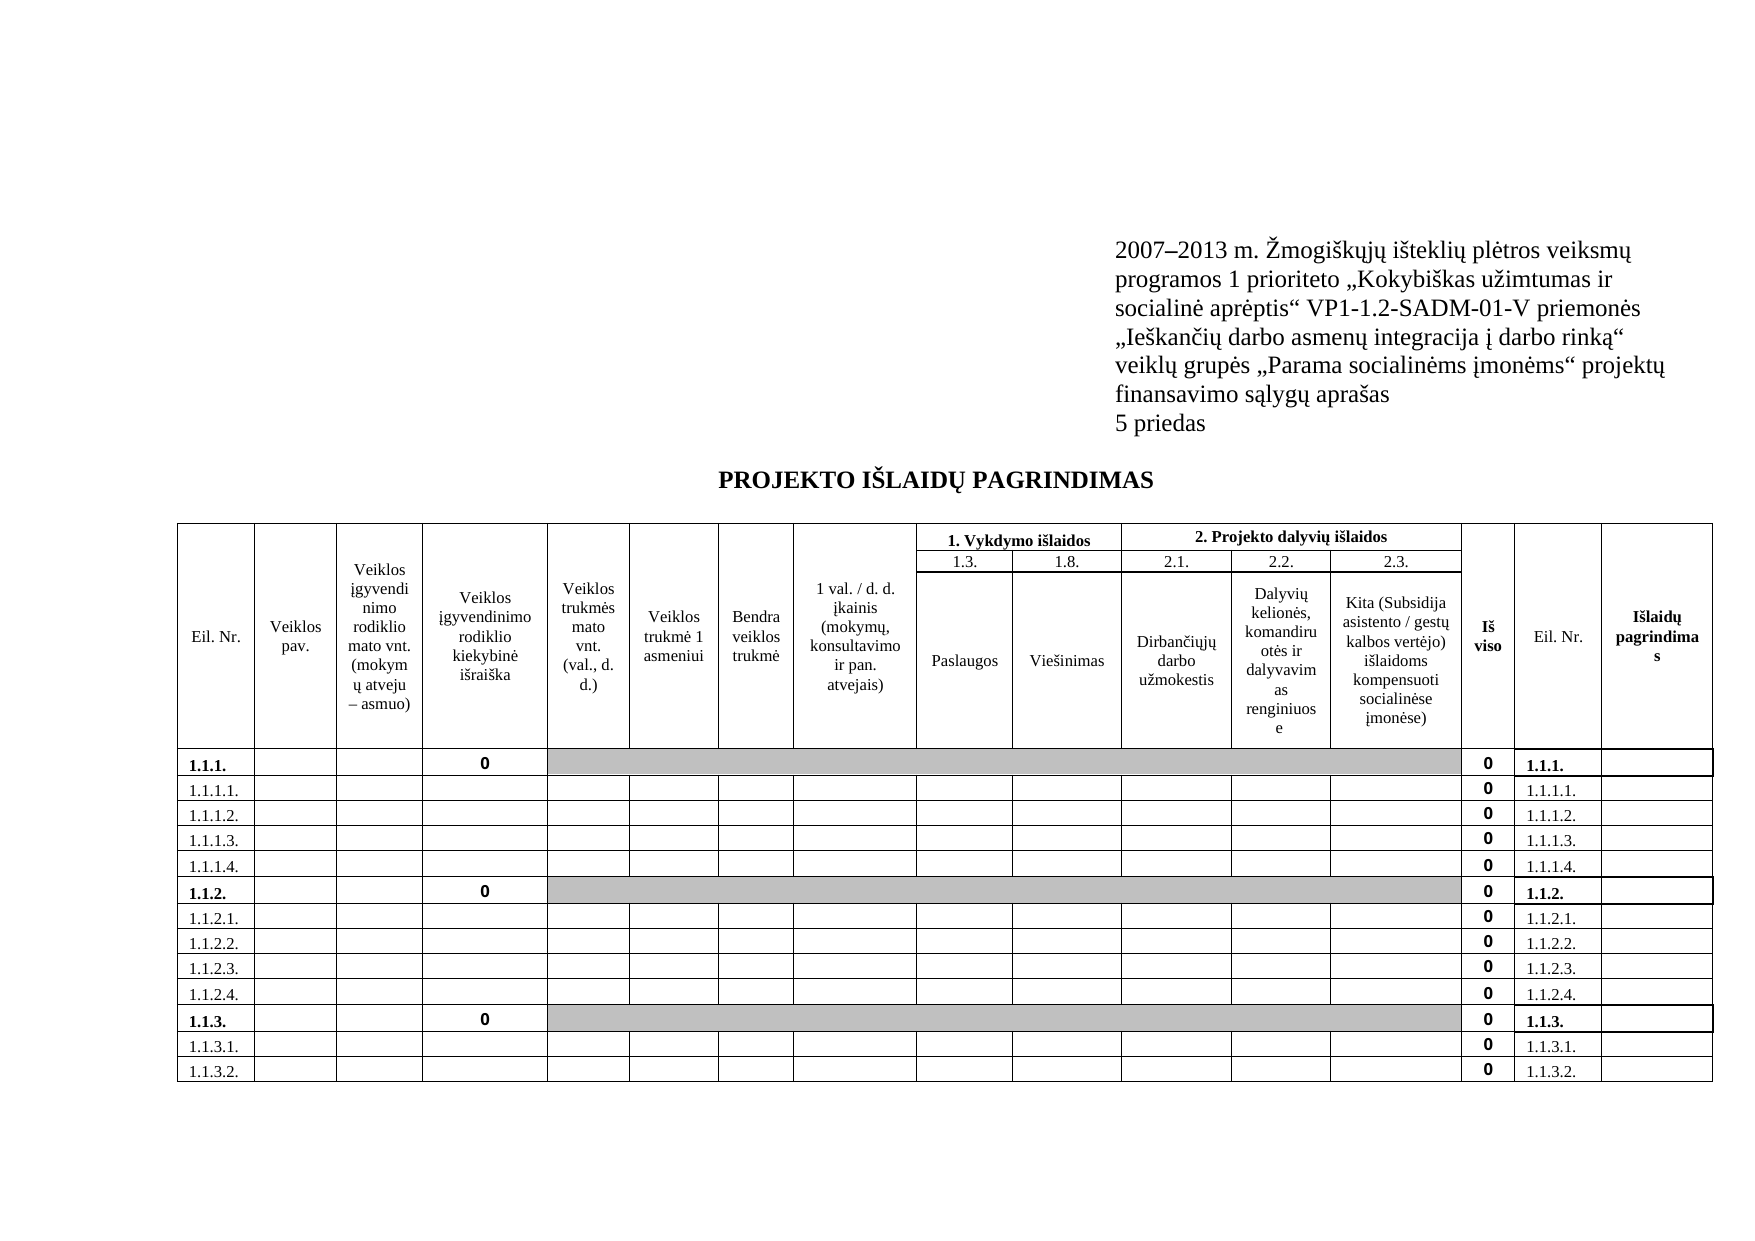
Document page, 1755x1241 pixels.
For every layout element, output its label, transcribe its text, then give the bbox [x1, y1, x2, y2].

table_cell [1331, 954, 1461, 978]
table_cell [1232, 826, 1330, 849]
table_cell [255, 801, 336, 824]
table_header Veiklos įgyvendinimo rodiklio kiekybinė išraiška [423, 524, 547, 748]
table_cell 1.1.1.4. [178, 851, 254, 876]
table_cell [1232, 979, 1330, 1004]
table_cell [548, 749, 1461, 774]
table_cell [917, 776, 1012, 799]
table_cell [917, 929, 1012, 953]
table_cell [423, 1032, 547, 1056]
table_cell [337, 851, 422, 876]
table_cell [337, 749, 422, 774]
table_cell [548, 801, 629, 824]
table_cell 1.1.1.3. [178, 826, 254, 849]
table_cell [548, 1005, 1461, 1031]
table_cell [337, 1005, 422, 1031]
table_cell [255, 1032, 336, 1056]
table_cell [794, 1057, 916, 1081]
table_cell [794, 801, 916, 824]
table_cell 1.1.1.2. [1515, 801, 1601, 824]
table_cell [548, 1032, 629, 1056]
table_cell 0 [423, 877, 547, 903]
table_cell [255, 776, 336, 799]
table_cell [917, 801, 1012, 824]
table_cell [1331, 851, 1461, 876]
table_cell [1122, 929, 1231, 953]
table_cell [255, 954, 336, 978]
table_cell [719, 954, 793, 978]
table_cell [548, 776, 629, 799]
table_cell 0 [1462, 801, 1514, 824]
table_cell [337, 979, 422, 1004]
table_cell [719, 904, 793, 928]
table_cell [1232, 1057, 1330, 1081]
table_header Bendra veiklos trukmė [719, 524, 793, 748]
table_cell [1122, 1032, 1231, 1056]
table_cell [630, 1032, 718, 1056]
table_cell [548, 929, 629, 953]
table_cell [1232, 929, 1330, 953]
table_cell [255, 979, 336, 1004]
table_cell 0 [1462, 1032, 1514, 1056]
table_cell [1602, 750, 1712, 774]
text finansavimo sąlygų aprašas [177, 379, 1695, 408]
table_cell [337, 1057, 422, 1081]
table_cell [1122, 904, 1231, 928]
table_cell 0 [1462, 826, 1514, 849]
table_cell [917, 826, 1012, 849]
table_cell [423, 904, 547, 928]
text 2007–2013 m. Žmogiškųjų išteklių plėtros veiksmų [177, 235, 1695, 264]
text 5 priedas [1115, 408, 1695, 437]
table_cell 0 [1462, 877, 1514, 903]
table_cell [548, 979, 629, 1004]
table_cell [255, 749, 336, 774]
table_cell [1602, 851, 1712, 876]
table_cell [337, 776, 422, 799]
table_cell [423, 1057, 547, 1081]
table_cell [1232, 776, 1330, 799]
table_cell [1232, 954, 1330, 978]
table_cell [423, 776, 547, 799]
table_cell [255, 826, 336, 849]
table_cell [255, 1057, 336, 1081]
table_cell [1602, 1006, 1712, 1031]
table_cell 1.1.1.1. [178, 776, 254, 799]
table_cell [917, 1032, 1012, 1056]
table_cell [794, 979, 916, 1004]
table_cell [337, 877, 422, 903]
table_cell [630, 776, 718, 799]
text PROJEKTO IŠLAIDŲ PAGRINDIMAS [177, 465, 1695, 494]
table_cell 0 [1462, 929, 1514, 953]
table_cell [423, 929, 547, 953]
table_cell 0 [1462, 979, 1514, 1004]
table_cell 1.8. [1013, 551, 1121, 571]
table_cell [630, 826, 718, 849]
table_cell [1013, 979, 1121, 1004]
table_cell [917, 1057, 1012, 1081]
table_cell [719, 1032, 793, 1056]
table_cell [1602, 878, 1712, 903]
table_cell 1.1.2.2. [178, 929, 254, 953]
table_cell [1602, 801, 1712, 824]
table_cell 2.3. [1331, 551, 1461, 571]
table_cell [548, 877, 1461, 903]
table_cell 2.2. [1232, 551, 1330, 571]
table_cell 1.1.3.1. [1515, 1033, 1601, 1056]
table_cell [794, 1032, 916, 1056]
table_cell 1.1.2.4. [178, 979, 254, 1004]
table_cell 1.1.2.3. [178, 954, 254, 978]
table_header Veiklos pav. [255, 524, 336, 748]
table_header Eil. Nr. [1515, 524, 1601, 748]
table_cell [255, 877, 336, 903]
table_cell [917, 954, 1012, 978]
table_cell [1331, 979, 1461, 1004]
table_cell 1.1.2.4. [1515, 979, 1601, 1004]
table_cell [719, 979, 793, 1004]
table_cell 1.3. [917, 551, 1012, 571]
table_cell [917, 904, 1012, 928]
table_cell [423, 979, 547, 1004]
table_cell 1.1.3.2. [178, 1057, 254, 1081]
table_cell [548, 1057, 629, 1081]
table_cell [794, 851, 916, 876]
table_cell 0 [1462, 1057, 1514, 1081]
table_cell [1013, 929, 1121, 953]
table_cell [794, 776, 916, 799]
table_cell [1013, 1057, 1121, 1081]
table_cell 1.1.2.1. [1515, 905, 1601, 928]
table_cell [1122, 851, 1231, 876]
table_cell [1331, 1057, 1461, 1081]
table_cell 2.1. [1122, 551, 1231, 571]
table_header Išlaidų pagrindimas [1602, 524, 1712, 748]
table_cell [255, 929, 336, 953]
table_cell Paslaugos [917, 573, 1012, 748]
table_header Veiklos trukmės mato vnt. (val., d. d.) [548, 524, 629, 748]
table_cell [794, 929, 916, 953]
table_cell [1013, 954, 1121, 978]
table_cell [423, 954, 547, 978]
table_cell 1.1.2.3. [1515, 954, 1601, 978]
table_cell [630, 1057, 718, 1081]
table_cell [1122, 826, 1231, 849]
table_cell 0 [1462, 904, 1514, 928]
table_cell 1.1.2. [1515, 878, 1601, 903]
table_header Eil. Nr. [178, 524, 254, 748]
text socialinė aprėptis“ VP1-1.2-SADM-01-V priemonės [177, 293, 1695, 322]
table_cell [337, 929, 422, 953]
table_cell 0 [1462, 954, 1514, 978]
table_cell [794, 826, 916, 849]
table_cell [1602, 929, 1712, 953]
table_cell [719, 851, 793, 876]
table_cell [1232, 851, 1330, 876]
table_cell [719, 826, 793, 849]
table_cell [255, 851, 336, 876]
table_cell [1013, 851, 1121, 876]
table_cell [630, 979, 718, 1004]
table_cell [1013, 801, 1121, 824]
table_cell [630, 801, 718, 824]
table_cell [1602, 777, 1712, 799]
table_header Iš viso [1462, 524, 1514, 748]
table_header 1. Vykdymo išlaidos [917, 524, 1121, 549]
table_cell Viešinimas [1013, 573, 1121, 748]
table_cell 1.1.3.2. [1515, 1057, 1601, 1081]
table_cell 1.1.2.1. [178, 904, 254, 928]
table_cell [1331, 826, 1461, 849]
table_cell [1602, 954, 1712, 978]
table_cell [1602, 826, 1712, 849]
text „Ieškančių darbo asmenų integracija į darbo rinką“ [177, 322, 1695, 350]
table_cell [1331, 929, 1461, 953]
table_cell 0 [1462, 851, 1514, 876]
text programos 1 prioriteto „Kokybiškas užimtumas ir [177, 264, 1695, 293]
table_cell [630, 851, 718, 876]
table_cell [548, 904, 629, 928]
table_cell [1122, 1057, 1231, 1081]
table_cell [1602, 1033, 1712, 1056]
table_header 2. Projekto dalyvių išlaidos [1122, 524, 1461, 549]
table_cell [1232, 801, 1330, 824]
table_cell [1122, 776, 1231, 799]
table_cell [548, 954, 629, 978]
table_cell [1331, 801, 1461, 824]
table_cell [719, 776, 793, 799]
table_cell [1122, 954, 1231, 978]
table_cell [1232, 904, 1330, 928]
table_cell 1.1.3. [1515, 1006, 1601, 1031]
text veiklų grupės „Parama socialinėms įmonėms“ projektų [177, 350, 1695, 379]
table_cell 1.1.3. [178, 1005, 254, 1031]
table_cell [423, 801, 547, 824]
table_cell [337, 904, 422, 928]
table_cell [630, 904, 718, 928]
table_cell [1602, 979, 1712, 1004]
table_cell [255, 1005, 336, 1031]
table_cell [630, 954, 718, 978]
table_cell [1232, 1032, 1330, 1056]
table_cell 0 [423, 1005, 547, 1031]
table_cell [548, 826, 629, 849]
table_cell [794, 904, 916, 928]
table_cell [719, 801, 793, 824]
table_cell 1.1.1.2. [178, 801, 254, 824]
table_cell 1.1.2. [178, 877, 254, 903]
table_cell [1602, 905, 1712, 928]
table_cell Kita (Subsidija asistento / gestų kalbos vertėjo) išlaidoms kompensuoti socialinėse įmonėse) [1331, 573, 1461, 748]
table_cell 0 [423, 749, 547, 774]
table_cell [794, 954, 916, 978]
table_cell Dirbančiųjų darbo užmokestis [1122, 573, 1231, 748]
table_cell [917, 979, 1012, 1004]
table_cell [917, 851, 1012, 876]
table_cell [1122, 801, 1231, 824]
table_cell [423, 851, 547, 876]
table_cell 1.1.3.1. [178, 1032, 254, 1056]
table_cell [719, 1057, 793, 1081]
table_cell [1331, 1032, 1461, 1056]
table_cell [337, 954, 422, 978]
table_cell [423, 826, 547, 849]
table_cell [1602, 1057, 1712, 1081]
table_cell Dalyvių kelionės, komandiruotės ir dalyvavimas renginiuose [1232, 573, 1330, 748]
table_cell [1013, 776, 1121, 799]
table_cell [630, 929, 718, 953]
table_cell 0 [1462, 1005, 1514, 1031]
table_cell [337, 826, 422, 849]
table_cell 0 [1462, 776, 1514, 799]
table_header Veiklos trukmė 1 asmeniui [630, 524, 718, 748]
table_cell [1013, 904, 1121, 928]
table_cell 1.1.1.1. [1515, 777, 1601, 799]
table_cell [1122, 979, 1231, 1004]
table_cell [1331, 904, 1461, 928]
table_cell 1.1.1. [178, 749, 254, 774]
table_cell [1013, 826, 1121, 849]
table_header Veiklos įgyvendinimo rodiklio mato vnt. (mokymų atveju – asmuo) [337, 524, 422, 748]
table_cell 1.1.1. [1515, 750, 1601, 774]
table_cell 0 [1462, 749, 1514, 774]
table_cell [719, 929, 793, 953]
table_cell [337, 801, 422, 824]
table_cell 1.1.2.2. [1515, 929, 1601, 953]
table_cell 1.1.1.3. [1515, 826, 1601, 849]
table_header 1 val. / d. d. įkainis (mokymų, konsultavimo ir pan. atvejais) [794, 524, 916, 748]
table_cell 1.1.1.4. [1515, 851, 1601, 876]
table_cell [337, 1032, 422, 1056]
table_cell [1331, 776, 1461, 799]
table_cell [1013, 1032, 1121, 1056]
table_cell [548, 851, 629, 876]
table_cell [255, 904, 336, 928]
